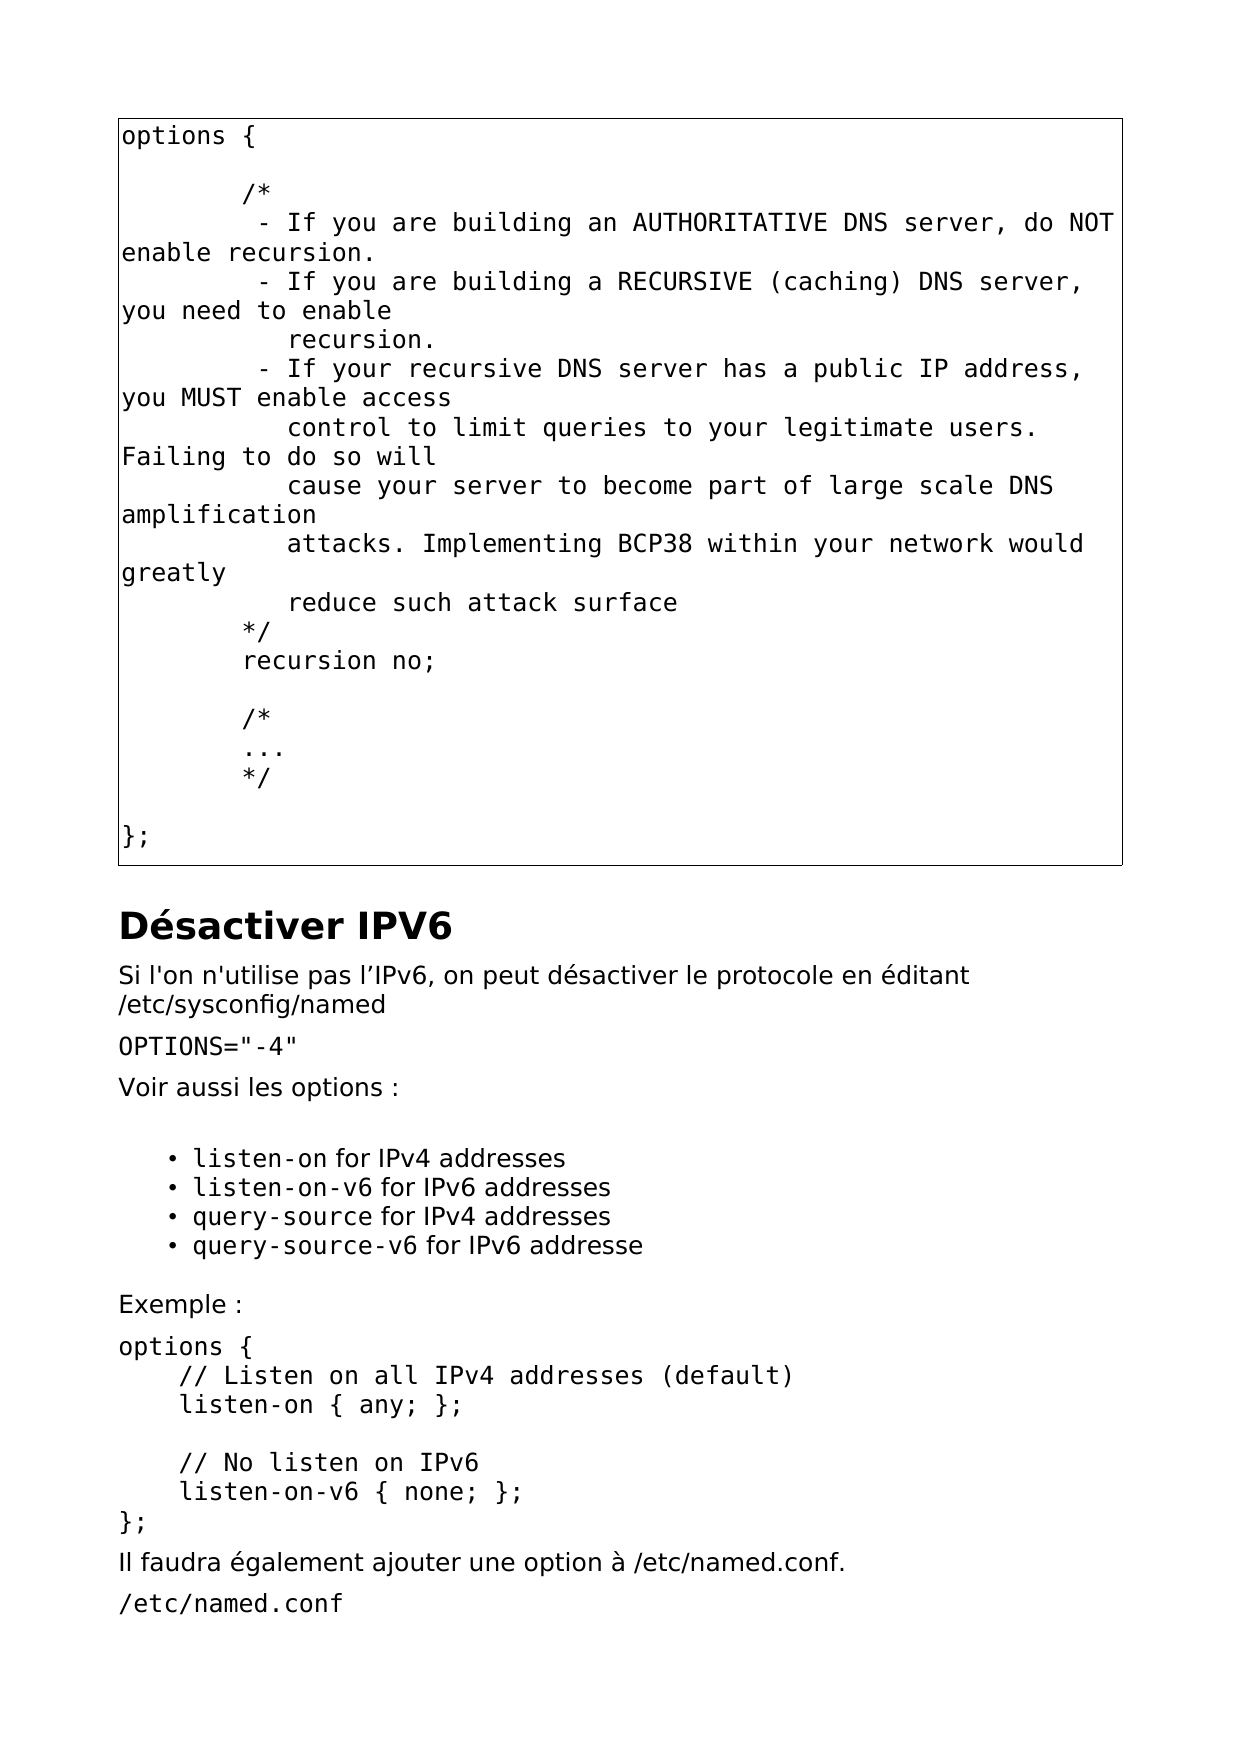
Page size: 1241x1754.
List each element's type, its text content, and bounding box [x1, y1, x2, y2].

list query-source-v6 for IPv6 addresse [177, 1231, 1122, 1261]
table_header options { /* - If you are building an AUTHORITATIVE DNS server, do NOT enable recursion. - If you are building a RECURSIVE (caching) DNS server, you need to enable recursion. - If your recursive DNS server has a public IP address, you MUST enable access control to limit queries to your legitimate users. Failing to do so will cause your server to become part of large scale DNS amplification attacks. Implementing BCP38 within your network would greatly reduce such attack surface */ recursion no; /* ... */ }; [119, 119, 1122, 865]
text Si l'on n'utilise pas l’IPv6, on peut désactiver le protocole en éditant /etc/sysconfig/named [118, 961, 1122, 1019]
text OPTIONS="-4" [118, 1032, 1122, 1061]
text options { // Listen on all IPv4 addresses (default) listen-on { any; }; // No listen on IPv6 listen-on-v6 { none; }; }; [118, 1332, 1122, 1536]
text Il faudra également ajouter une option à /etc/named.conf. [118, 1548, 1122, 1577]
list listen-on for IPv4 addresses [177, 1144, 1122, 1173]
list listen-on-v6 for IPv6 addresses [177, 1173, 1122, 1202]
text Voir aussi les options : [118, 1073, 1122, 1102]
list query-source for IPv4 addresses [177, 1202, 1122, 1231]
subtitle Désactiver IPV6 [118, 905, 1122, 948]
text Exemple : [118, 1290, 1122, 1319]
text /etc/named.conf [118, 1589, 1122, 1618]
